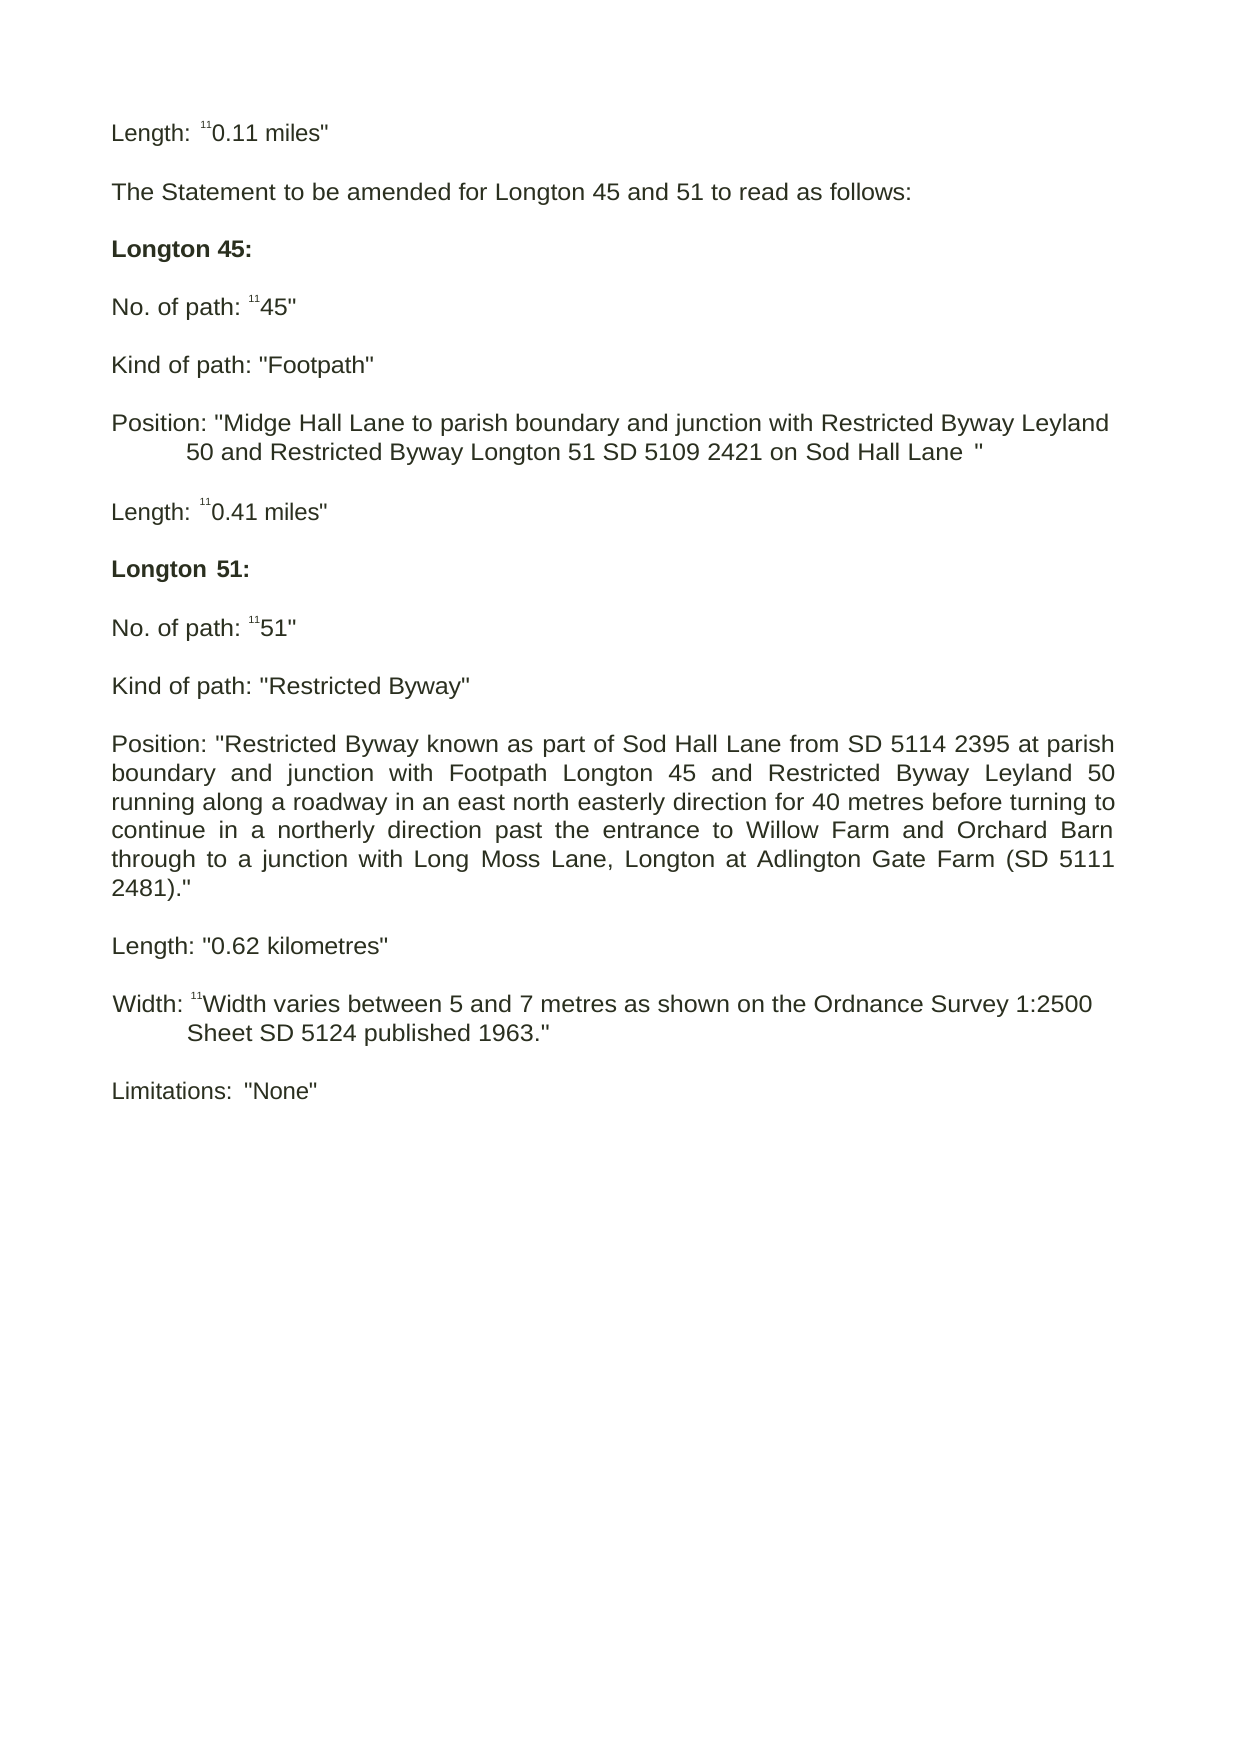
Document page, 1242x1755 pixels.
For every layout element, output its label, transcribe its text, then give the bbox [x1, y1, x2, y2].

text Kind of path: "Footpath" [111, 351, 1242, 379]
text Longton 45: [111, 235, 1242, 262]
text Kind of path: "Restricted Byway" [111, 672, 1242, 699]
text Length: "0.62 kilometres" [111, 932, 1242, 959]
text No. of path: 1151" [111, 614, 1242, 642]
text No. of path: 1145" [111, 293, 1242, 321]
text Longton 51: [111, 555, 1242, 583]
text Position: "Midge Hall Lane to parish boundary and junction with Restricted Byway Leyland 50 and Restricted Byway Longton 51 SD 5109 2421 on Sod Hall Lane " [111, 409, 1134, 465]
text Position: "Restricted Byway known as part of Sod Hall Lane from SD 5114 2395 at parish boundary and junction with Footpath Longton 45 and Restricted Byway Leyland 50 running along a roadway in an east north easterly direction for 40 metres before turning to continue in a northerly direction past the entrance to Willow Farm and Orchard Barn through to a junction with Long Moss Lane, Longton at Adlington Gate Farm (SD 5111 2481)." [111, 729, 1115, 902]
text Length: 110.41 miles" [111, 496, 1242, 525]
text Limitations: "None" [111, 1077, 1242, 1104]
text The Statement to be amended for Longton 45 and 51 to read as follows: [111, 177, 1242, 205]
text Width: 11Width varies between 5 and 7 metres as shown on the Ordnance Survey 1:2500 Sheet SD 5124 published 1963." [112, 989, 1158, 1047]
text Length: 110.11 miles" [111, 119, 1242, 147]
